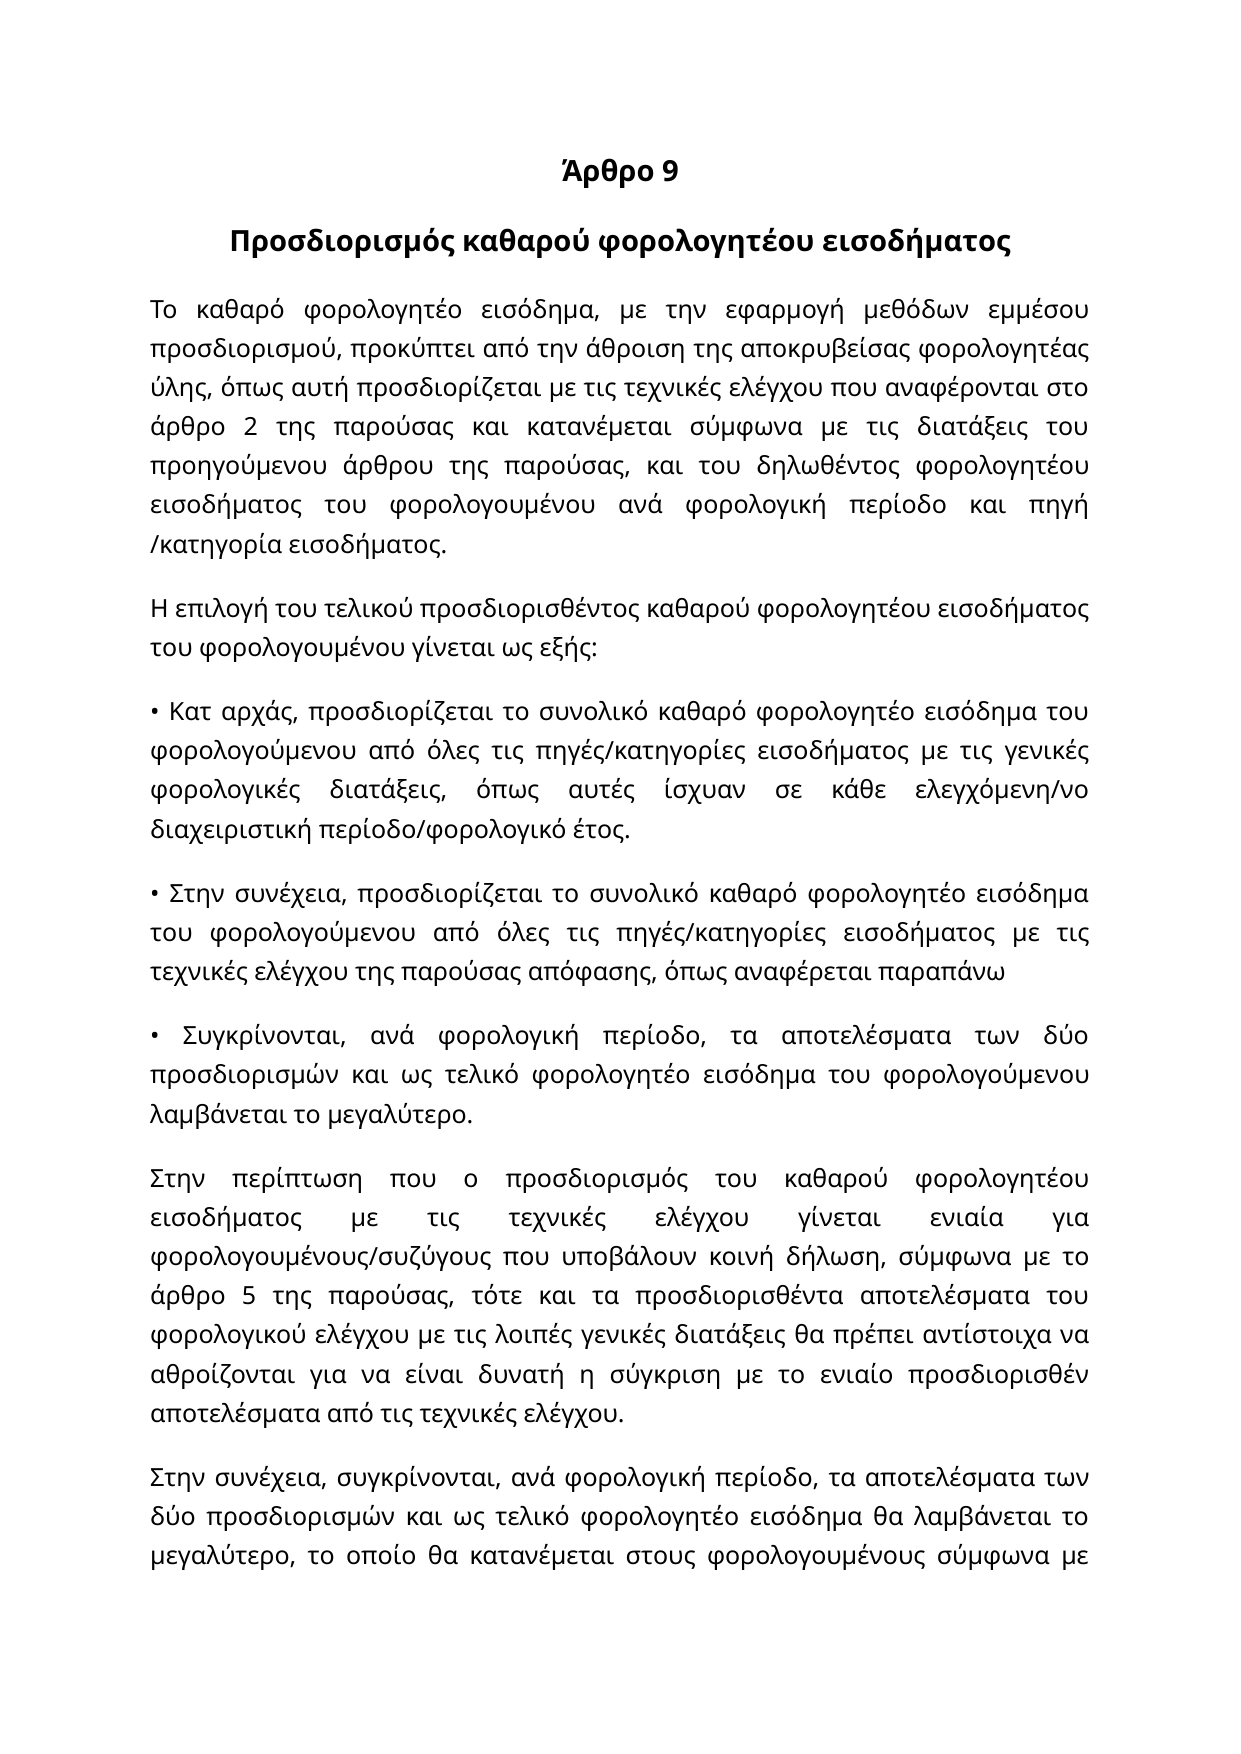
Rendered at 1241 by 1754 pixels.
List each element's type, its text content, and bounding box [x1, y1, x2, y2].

text Το καθαρό φορολογητέο εισόδημα, με την εφαρμογή μεθόδων εμμέσου προσδιορισμού, προκύπτει από την άθροιση της αποκρυβείσας φορολογητέας ύλης, όπως αυτή προσδιορίζεται με τις τεχνικές ελέγχου που αναφέρονται στο άρθρο 2 της παρούσας και κατανέμεται σύμφωνα με τις διατάξεις του προηγούμενου άρθρου της παρούσας, και του δηλωθέντος φορολογητέου εισοδήματος του φορολογουμένου ανά φορολογική περίοδο και πηγή /κατηγορία εισοδήματος. [150, 291, 1090, 560]
text • Συγκρίνονται, ανά φορολογική περίοδο, τα αποτελέσματα των δύο προσδιορισμών και ως τελικό φορολογητέο εισόδημα του φορολογούμενου λαμβάνεται το μεγαλύτερο. [150, 1018, 1090, 1130]
text Στην περίπτωση που ο προσδιορισμός του καθαρού φορολογητέου εισοδήματος με τις τεχνικές ελέγχου γίνεται ενιαία για φορολογουμένους/συζύγους που υποβάλουν κοινή δήλωση, σύμφωνα με το άρθρο 5 της παρούσας, τότε και τα προσδιορισθέντα αποτελέσματα του φορολογικού ελέγχου με τις λοιπές γενικές διατάξεις θα πρέπει αντίστοιχα να αθροίζονται για να είναι δυνατή η σύγκριση με το ενιαίο προσδιορισθέν αποτελέσματα από τις τεχνικές ελέγχου. [150, 1160, 1090, 1429]
subtitle Προσδιορισμός καθαρού φορολογητέου εισοδήματος [150, 221, 1090, 260]
subtitle Άρθρο 9 [150, 150, 1090, 190]
text • Στην συνέχεια, προσδιορίζεται το συνολικό καθαρό φορολογητέο εισόδημα του φορολογούμενου από όλες τις πηγές/κατηγορίες εισοδήματος με τις τεχνικές ελέγχου της παρούσας απόφασης, όπως αναφέρεται παραπάνω [150, 875, 1090, 988]
text Στην συνέχεια, συγκρίνονται, ανά φορολογική περίοδο, τα αποτελέσματα των δύο προσδιορισμών και ως τελικό φορολογητέο εισόδημα θα λαμβάνεται το μεγαλύτερο, το οποίο θα κατανέμεται στους φορολογουμένους σύμφωνα με [150, 1459, 1090, 1572]
text • Κατ αρχάς, προσδιορίζεται το συνολικό καθαρό φορολογητέο εισόδημα του φορολογούμενου από όλες τις πηγές/κατηγορίες εισοδήματος με τις γενικές φορολογικές διατάξεις, όπως αυτές ίσχυαν σε κάθε ελεγχόμενη/νο διαχειριστική περίοδο/φορολογικό έτος. [150, 694, 1090, 845]
text Η επιλογή του τελικού προσδιορισθέντος καθαρού φορολογητέου εισοδήματος του φορολογουμένου γίνεται ως εξής: [150, 590, 1090, 664]
